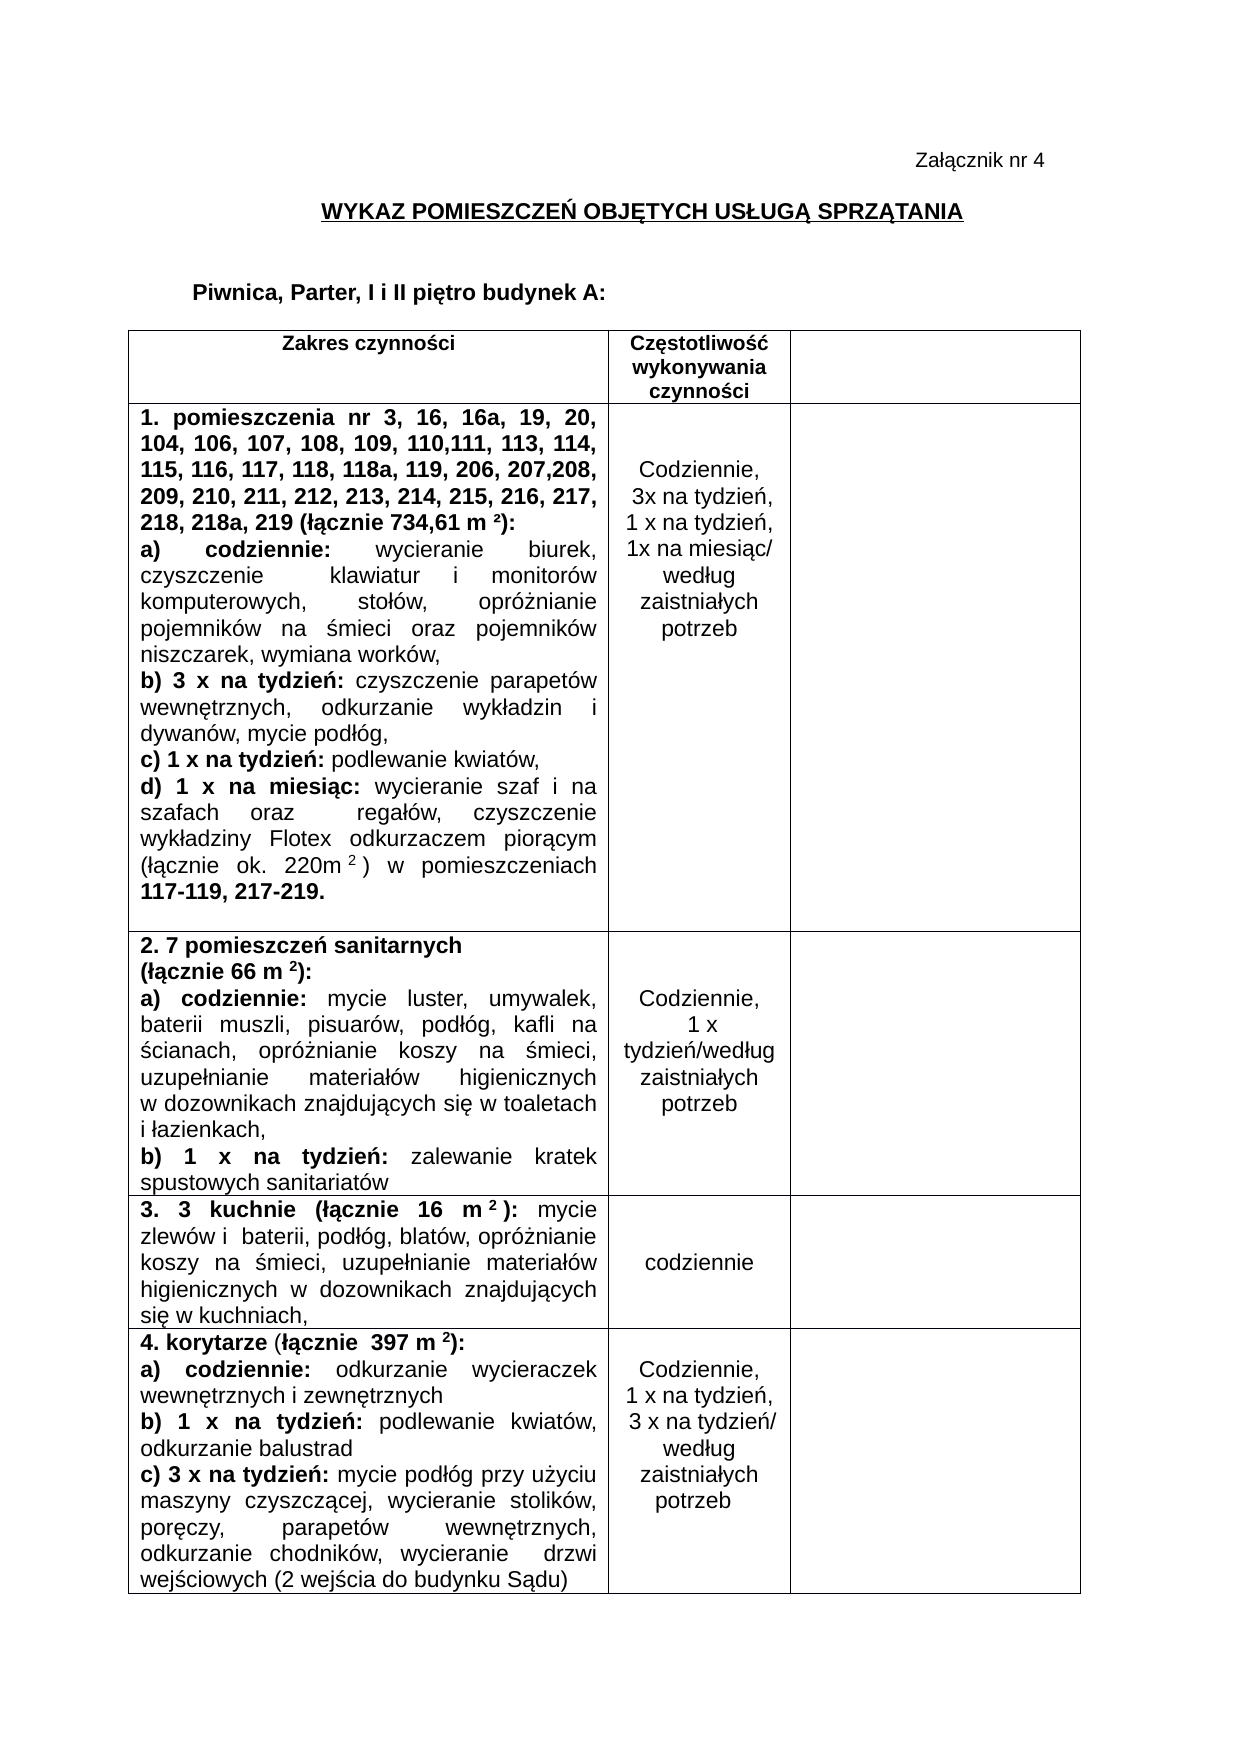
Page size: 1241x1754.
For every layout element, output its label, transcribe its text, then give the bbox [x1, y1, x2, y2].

table_header Częstotliwość wykonywania czynności [609, 331, 790, 403]
table_cell [791, 1196, 1080, 1328]
table_cell Codziennie, 3x na tydzień, 1 x na tydzień, 1x na miesiąc/ według zaistniałych potrzeb [609, 404, 790, 931]
table_cell 3. 3 kuchnie (łącznie 16 m 2 ): mycie zlewów i baterii, podłóg, blatów, opróżnianie koszy na śmieci, uzupełnianie materiałów higienicznych w dozownikach znajdujących się w kuchniach, [129, 1196, 608, 1328]
table_cell 2. 7 pomieszczeń sanitarnych (łącznie 66 m 2): a) codziennie: mycie luster, umywalek, baterii muszli, pisuarów, podłóg, kafli na ścianach, opróżnianie koszy na śmieci, uzupełnianie materiałów higienicznych w dozownikach znajdujących się w toaletach i łazienkach, b) 1 x na tydzień: zalewanie kratek spustowych sanitariatów [129, 932, 608, 1195]
text Piwnica, Parter, I i II piętro budynek A: [192, 279, 1093, 306]
table_cell [791, 1329, 1080, 1593]
table_cell codziennie [609, 1196, 790, 1328]
text WYKAZ POMIESZCZEŃ OBJĘTYCH USŁUGĄ SPRZĄTANIA [192, 198, 1093, 224]
table_cell 1. pomieszczenia nr 3, 16, 16a, 19, 20, 104, 106, 107, 108, 109, 110,111, 113, 114, 115, 116, 117, 118, 118a, 119, 206, 207,208, 209, 210, 211, 212, 213, 214, 215, 216, 217, 218, 218a, 219 (łącznie 734,61 m ²): a) codziennie: wycieranie biurek, czyszczenie klawiatur i monitorów komputerowych, stołów, opróżnianie pojemników na śmieci oraz pojemników niszczarek, wymiana worków, b) 3 x na tydzień: czyszczenie parapetów wewnętrznych, odkurzanie wykładzin i dywanów, mycie podłóg, c) 1 x na tydzień: podlewanie kwiatów, d) 1 x na miesiąc: wycieranie szaf i na szafach oraz regałów, czyszczenie wykładziny Flotex odkurzaczem piorącym (łącznie ok. 220m 2 ) w pomieszczeniach 117-119, 217-219. [129, 404, 608, 931]
table_cell [791, 932, 1080, 1195]
text Załącznik nr 4 [782, 148, 1093, 172]
table_header [791, 331, 1080, 403]
table_cell 4. korytarze (łącznie 397 m 2): a) codziennie: odkurzanie wycieraczek wewnętrznych i zewnętrznych b) 1 x na tydzień: podlewanie kwiatów, odkurzanie balustrad c) 3 x na tydzień: mycie podłóg przy użyciu maszyny czyszczącej, wycieranie stolików, poręczy, parapetów wewnętrznych, odkurzanie chodników, wycieranie drzwi wejściowych (2 wejścia do budynku Sądu) [129, 1329, 608, 1593]
table_cell Codziennie, 1 x tydzień/według zaistniałych potrzeb [609, 932, 790, 1195]
table_header Zakres czynności [129, 331, 608, 403]
table_cell Codziennie, 1 x na tydzień, 3 x na tydzień/ według zaistniałych potrzeb [609, 1329, 790, 1593]
table_cell [791, 404, 1080, 931]
